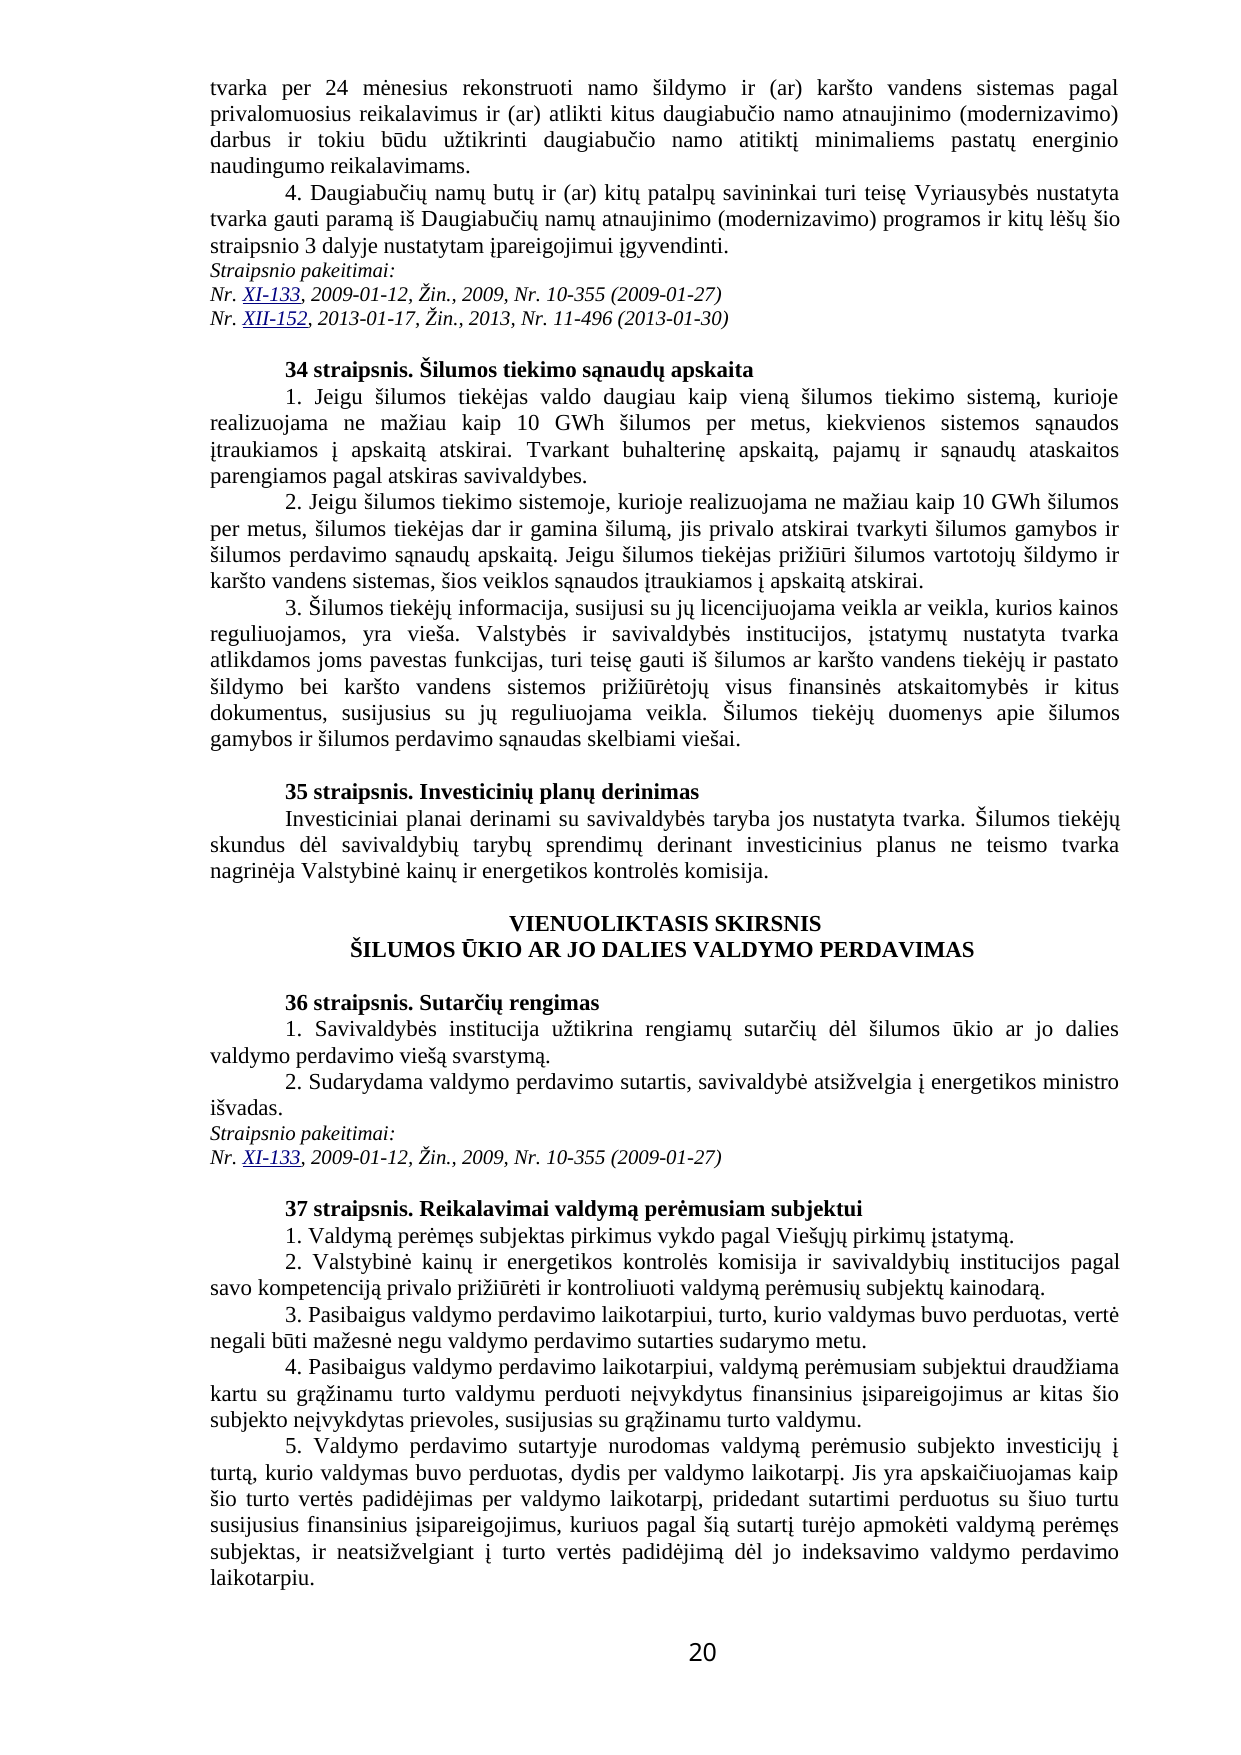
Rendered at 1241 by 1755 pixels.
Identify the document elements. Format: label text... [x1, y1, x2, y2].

text 5. Valdymo perdavimo sutartyje nurodomas valdymą perėmusio subjekto investicijų į turtą, kurio valdymas buvo perduotas, dydis per valdymo laikotarpį. Jis yra apskaičiuojamas kaip šio turto vertės padidėjimas per valdymo laikotarpį, pridedant sutartimi perduotus su šiuo turtu susijusius finansinius įsipareigojimus, kuriuos pagal šią sutartį turėjo apmokėti valdymą perėmęs subjektas, ir neatsižvelgiant į turto vertės padidėjimą dėl jo indeksavimo valdymo perdavimo laikotarpiu. [210, 1432, 1120, 1591]
text 34 straipsnis. Šilumos tiekimo sąnaudų apskaita [210, 357, 1120, 383]
text 3. Šilumos tiekėjų informacija, susijusi su jų licencijuojama veikla ar veikla, kurios kainos reguliuojamos, yra vieša. Valstybės ir savivaldybės institucijos, įstatymų nustatyta tvarka atlikdamos joms pavestas funkcijas, turi teisę gauti iš šilumos ar karšto vandens tiekėjų ir pastato šildymo bei karšto vandens sistemos prižiūrėtojų visus finansinės atskaitomybės ir kitus dokumentus, susijusius su jų reguliuojama veikla. Šilumos tiekėjų duomenys apie šilumos gamybos ir šilumos perdavimo sąnaudas skelbiami viešai. [210, 594, 1120, 752]
text 3. Pasibaigus valdymo perdavimo laikotarpiui, turto, kurio valdymas buvo perduotas, vertė negali būti mažesnė negu valdymo perdavimo sutarties sudarymo metu. [210, 1301, 1120, 1353]
text Investiciniai planai derinami su savivaldybės taryba jos nustatyta tvarka. Šilumos tiekėjų skundus dėl savivaldybių tarybų sprendimų derinant investicinius planus ne teismo tvarka nagrinėja Valstybinė kainų ir energetikos kontrolės komisija. [210, 804, 1120, 884]
text Straipsnio pakeitimai: [210, 258, 1120, 282]
text Nr. XI-133, 2009-01-12, Žin., 2009, Nr. 10-355 (2009-01-27) [210, 282, 1120, 306]
text 1. Jeigu šilumos tiekėjas valdo daugiau kaip vieną šilumos tiekimo sistemą, kurioje realizuojama ne mažiau kaip 10 GWh šilumos per metus, kiekvienos sistemos sąnaudos įtraukiamos į apskaitą atskirai. Tvarkant buhalterinę apskaitą, pajamų ir sąnaudų ataskaitos parengiamos pagal atskiras savivaldybes. [210, 383, 1120, 488]
text 36 straipsnis. Sutarčių rengimas [210, 989, 1120, 1015]
text Nr. XI-133, 2009-01-12, Žin., 2009, Nr. 10-355 (2009-01-27) [210, 1145, 1120, 1169]
text 4. Daugiabučių namų butų ir (ar) kitų patalpų savininkai turi teisę Vyriausybės nustatyta tvarka gauti paramą iš Daugiabučių namų atnaujinimo (modernizavimo) programos ir kitų lėšų šio straipsnio 3 dalyje nustatytam įpareigojimui įgyvendinti. [210, 179, 1120, 258]
text 1. Valdymą perėmęs subjektas pirkimus vykdo pagal Viešųjų pirkimų įstatymą. [210, 1222, 1120, 1248]
text Straipsnio pakeitimai: [210, 1121, 1120, 1145]
text 35 straipsnis. Investicinių planų derinimas [210, 778, 1120, 804]
text 4. Pasibaigus valdymo perdavimo laikotarpiui, valdymą perėmusiam subjektui draudžiama kartu su grąžinamu turto valdymu perduoti neįvykdytus finansinius įsipareigojimus ar kitas šio subjekto neįvykdytas prievoles, susijusias su grąžinamu turto valdymu. [210, 1353, 1120, 1432]
text 2. Jeigu šilumos tiekimo sistemoje, kurioje realizuojama ne mažiau kaip 10 GWh šilumos per metus, šilumos tiekėjas dar ir gamina šilumą, jis privalo atskirai tvarkyti šilumos gamybos ir šilumos perdavimo sąnaudų apskaitą. Jeigu šilumos tiekėjas prižiūri šilumos vartotojų šildymo ir karšto vandens sistemas, šios veiklos sąnaudos įtraukiamos į apskaitą atskirai. [210, 488, 1120, 594]
text VIENUOLIKTASIS SKIRSNIS [210, 910, 1120, 936]
text tvarka per 24 mėnesius rekonstruoti namo šildymo ir (ar) karšto vandens sistemas pagal privalomuosius reikalavimus ir (ar) atlikti kitus daugiabučio namo atnaujinimo (modernizavimo) darbus ir tokiu būdu užtikrinti daugiabučio namo atitiktį minimaliems pastatų energinio naudingumo reikalavimams. [210, 73, 1120, 179]
text Nr. XII-152, 2013-01-17, Žin., 2013, Nr. 11-496 (2013-01-30) [210, 306, 1120, 330]
text 2. Valstybinė kainų ir energetikos kontrolės komisija ir savivaldybių institucijos pagal savo kompetenciją privalo prižiūrėti ir kontroliuoti valdymą perėmusių subjektų kainodarą. [210, 1248, 1120, 1301]
text 1. Savivaldybės institucija užtikrina rengiamų sutarčių dėl šilumos ūkio ar jo dalies valdymo perdavimo viešą svarstymą. [210, 1015, 1120, 1068]
text 2. Sudarydama valdymo perdavimo sutartis, savivaldybė atsižvelgia į energetikos ministro išvadas. [210, 1068, 1120, 1121]
text ŠILUMOS ŪKIO AR JO DALIES VALDYMO PERDAVIMAS [210, 936, 1120, 963]
text 37 straipsnis. Reikalavimai valdymą perėmusiam subjektui [210, 1195, 1120, 1222]
